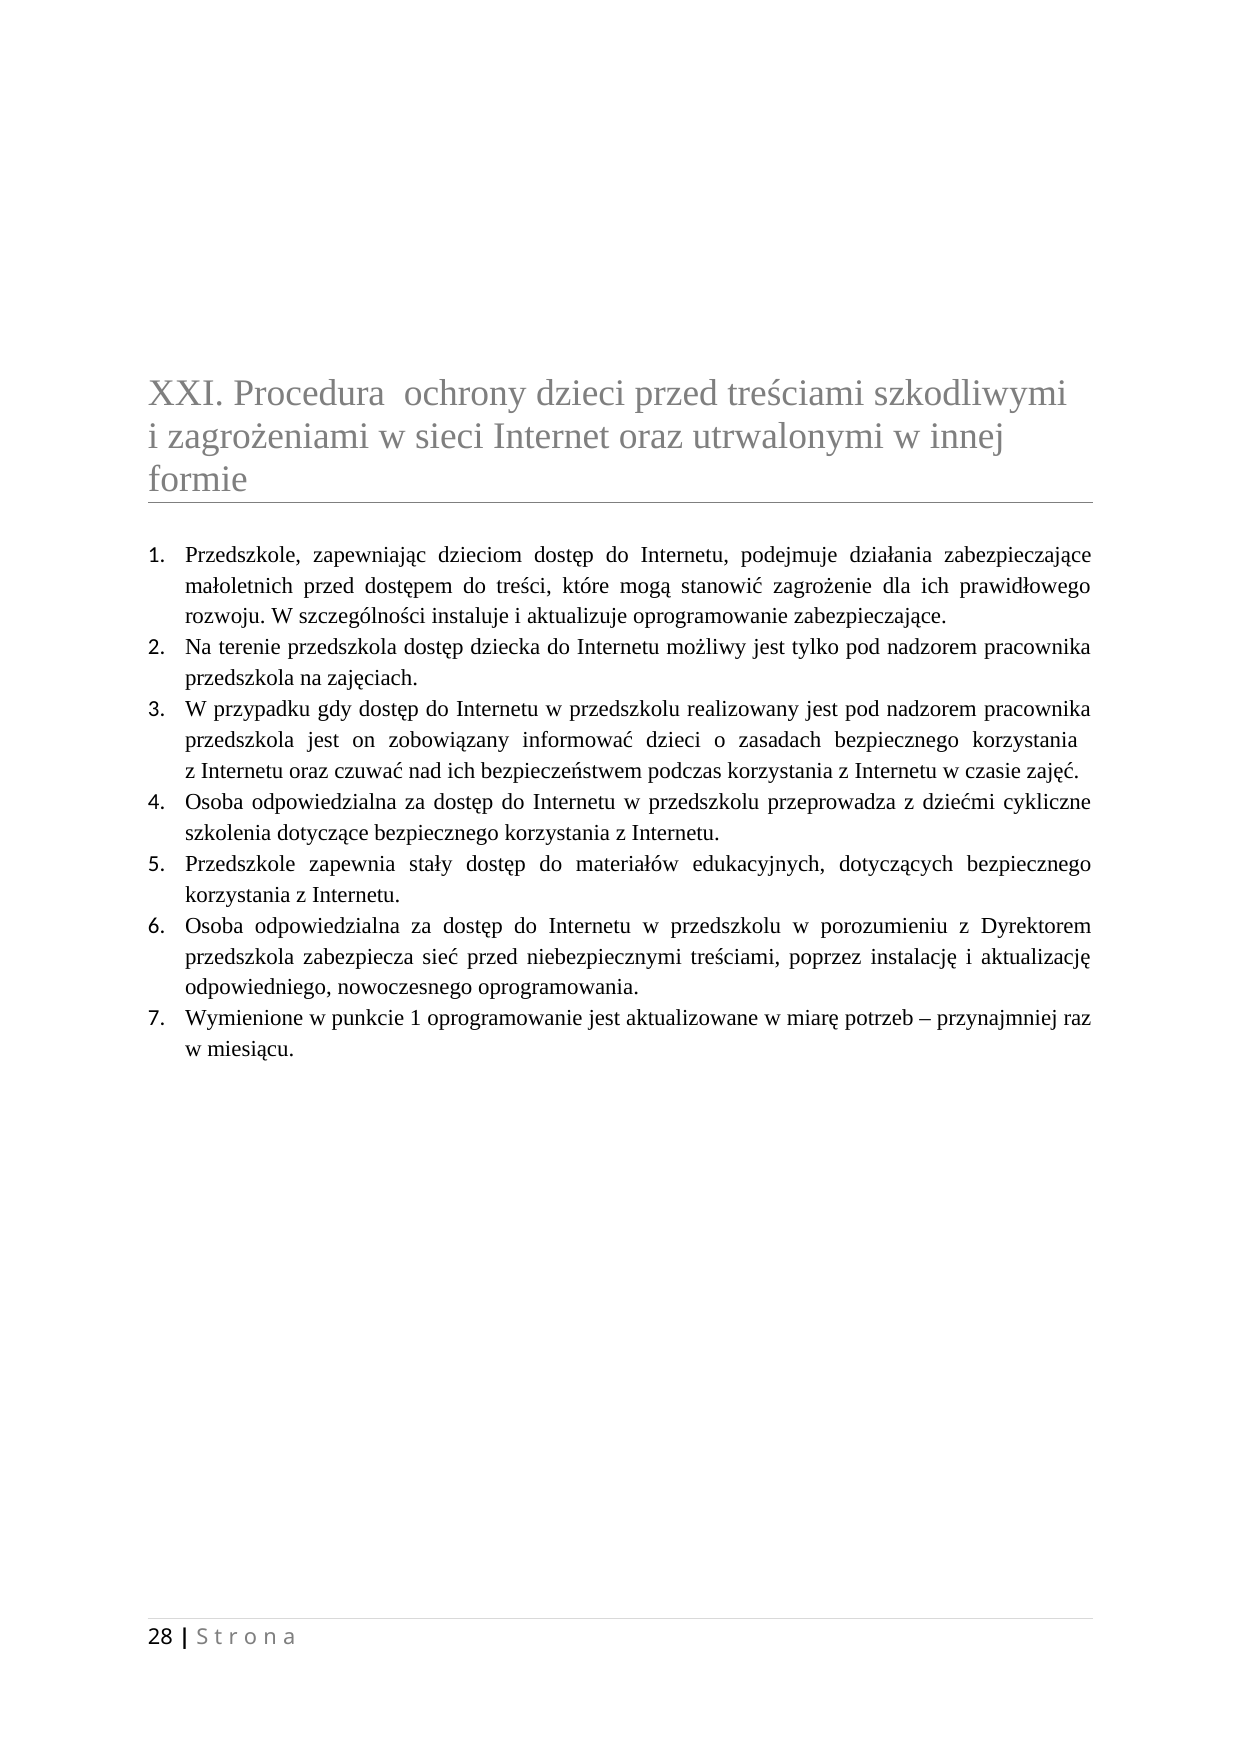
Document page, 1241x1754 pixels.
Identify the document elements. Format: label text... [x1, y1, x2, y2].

list Przedszkole, zapewniając dzieciom dostęp do Internetu, podejmuje działania zabezpieczające małoletnich przed dostępem do treści, które mogą stanowić zagrożenie dla ich prawidłowego rozwoju. W szczególności instaluje i aktualizuje oprogramowanie zabezpieczające. [148, 540, 1093, 629]
list Wymienione w punkcie 1 oprogramowanie jest aktualizowane w miarę potrzeb – przynajmniej raz w miesiącu. [148, 1003, 1093, 1062]
subtitle XXI. Procedura ochrony dzieci przed treściami szkodliwymi i zagrożeniami w sieci Internet oraz utrwalonymi w innej formie [148, 371, 1093, 502]
list Przedszkole zapewnia stały dostęp do materiałów edukacyjnych, dotyczących bezpiecznego korzystania z Internetu. [148, 849, 1093, 907]
list Na terenie przedszkola dostęp dziecka do Internetu możliwy jest tylko pod nadzorem pracownika przedszkola na zajęciach. [148, 632, 1093, 691]
list Osoba odpowiedzialna za dostęp do Internetu w przedszkolu przeprowadza z dziećmi cykliczne szkolenia dotyczące bezpiecznego korzystania z Internetu. [148, 787, 1093, 845]
list Osoba odpowiedzialna za dostęp do Internetu w przedszkolu w porozumieniu z Dyrektorem przedszkola zabezpiecza sieć przed niebezpiecznymi treściami, poprzez instalację i aktualizację odpowiedniego, nowoczesnego oprogramowania. [148, 911, 1093, 999]
list W przypadku gdy dostęp do Internetu w przedszkolu realizowany jest pod nadzorem pracownika przedszkola jest on zobowiązany informować dzieci o zasadach bezpiecznego korzystania z Internetu oraz czuwać nad ich bezpieczeństwem podczas korzystania z Internetu w czasie zajęć. [148, 694, 1093, 783]
